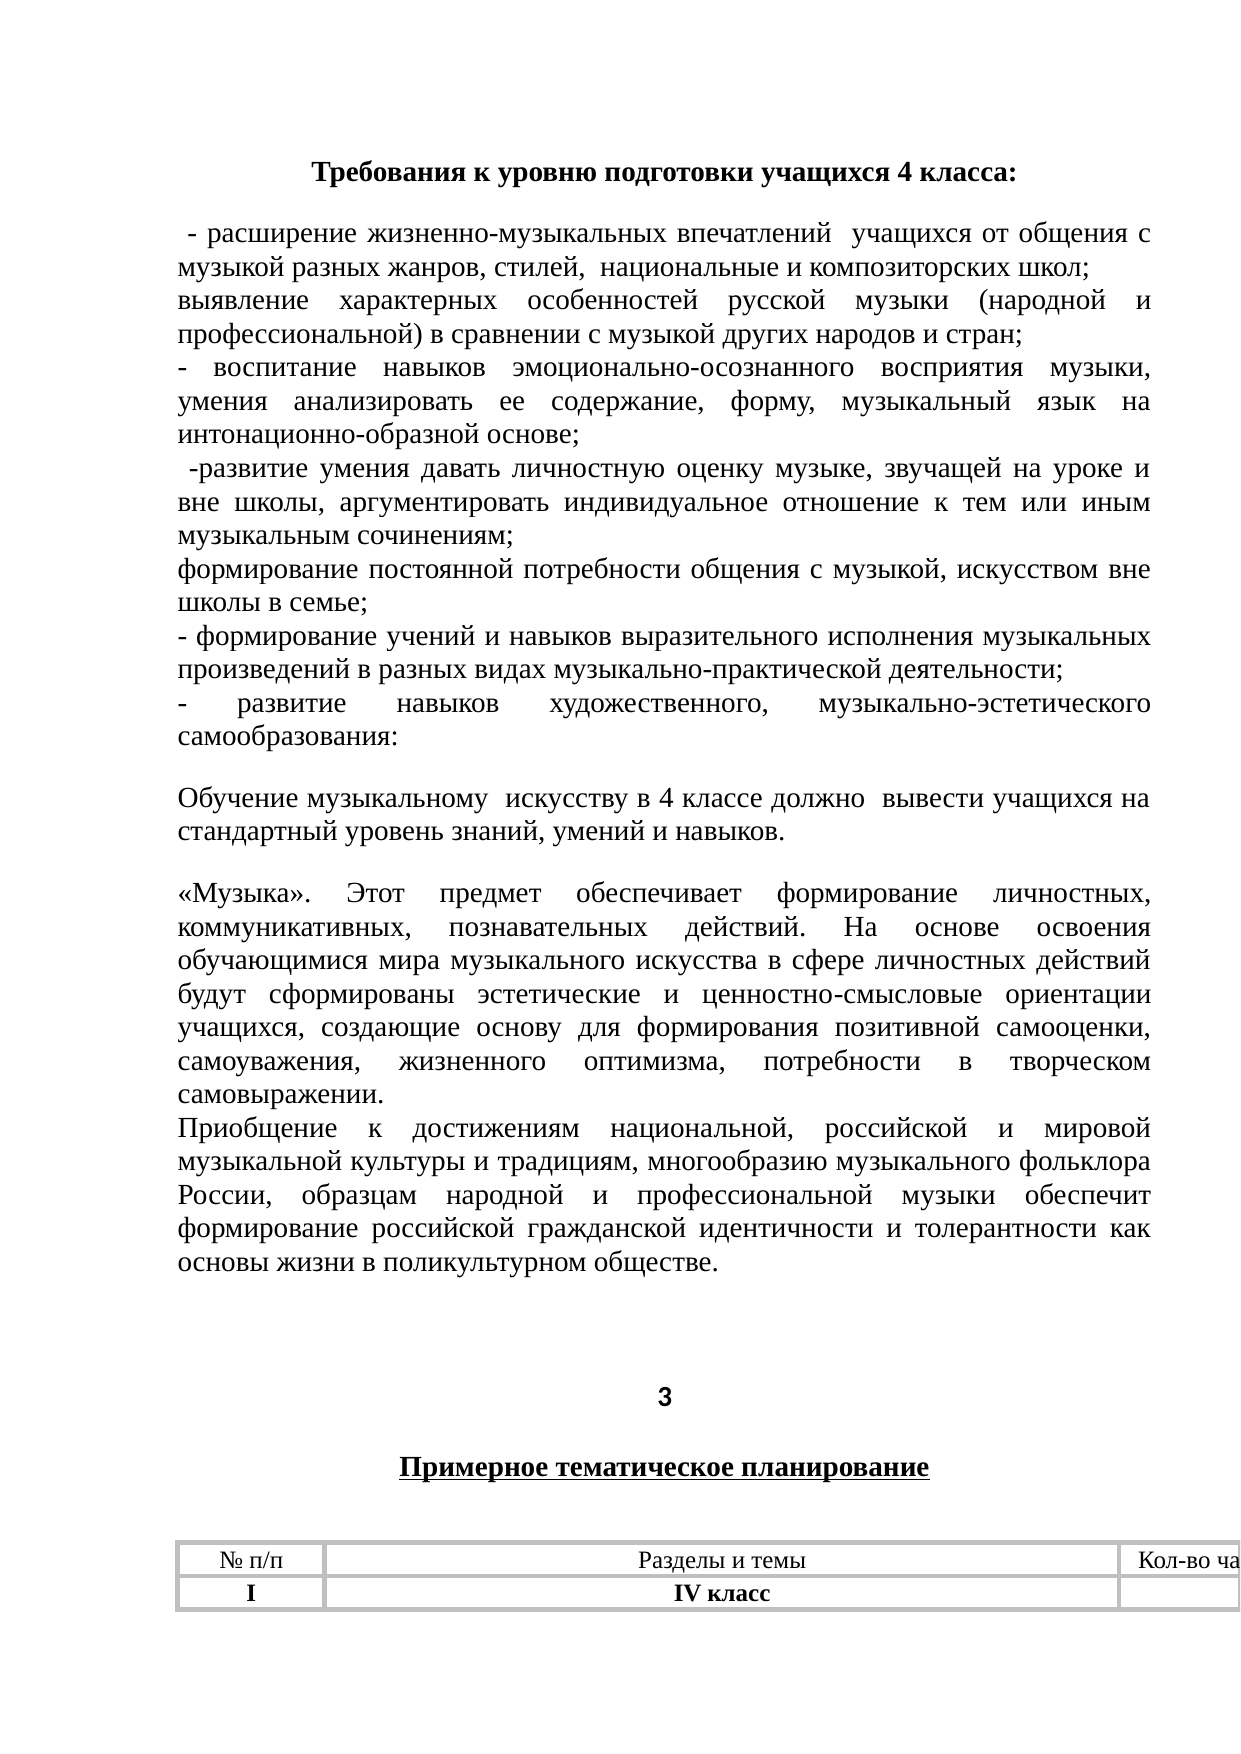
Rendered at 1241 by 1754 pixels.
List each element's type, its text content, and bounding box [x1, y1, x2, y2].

text - воспитание навыков эмоционально-осознанного восприятия музыки, умения анализировать ее содержание, форму, музыкальный язык на интонационно-образной основе; [177, 349, 1152, 450]
table_header Разделы и темы [327, 1545, 1117, 1574]
text Примерное тематическое планирование [177, 1449, 1152, 1511]
text - формирование учений и навыков выразительного исполнения музыкальных произведений в разных видах музыкально-практической деятельности; [177, 618, 1152, 685]
table_header № п/п [180, 1545, 322, 1574]
text Приобщение к достижениям национальной, российской и мировой музыкальной культуры и традициям, многообразию музыкального фольклора России, образцам народной и профессиональной музыки обеспечит формирование российской гражданской идентичности и толерантности как основы жизни в поликультурном обществе. [177, 1110, 1152, 1278]
table_cell I [180, 1578, 322, 1607]
text Обучение музыкальному искусству в 4 классе должно вывести учащихся на стандартный уровень знаний, умений и навыков. [177, 780, 1152, 847]
text выявление характерных особенностей русской музыки (народной и профессиональной) в сравнении с музыкой других народов и стран; [177, 282, 1152, 349]
text 3 [177, 1378, 1152, 1414]
table_cell IV класс [327, 1578, 1117, 1607]
text «Музыка». Этот предмет обеспечивает формирование личностных, коммуникативных, познавательных действий. На основе освоения обучающимися мира музыкального искусства в сфере личностных действий будут сформированы эстетические и ценностно‑смысловые ориентации учащихся, создающие основу для формирования позитивной самооценки, самоуважения, жизненного оптимизма, потребности в творческом самовыражении. [177, 875, 1152, 1110]
text формирование постоянной потребности общения с музыкой, искусством вне школы в семье; [177, 551, 1152, 618]
text -развитие умения давать личностную оценку музыке, звучащей на уроке и вне школы, аргументировать индивидуальное отношение к тем или иным музыкальным сочинениям; [177, 450, 1152, 551]
text Требования к уровню подготовки учащихся 4 класса: [177, 154, 1152, 187]
text - развитие навыков художественного, музыкально-эстетического самообразования: [177, 685, 1152, 780]
table_cell [1121, 1578, 1238, 1607]
text - расширение жизненно-музыкальных впечатлений учащихся от общения с музыкой разных жанров, стилей, национальные и композиторских школ; [177, 215, 1152, 282]
table_header Кол-во часов [1121, 1545, 1238, 1574]
